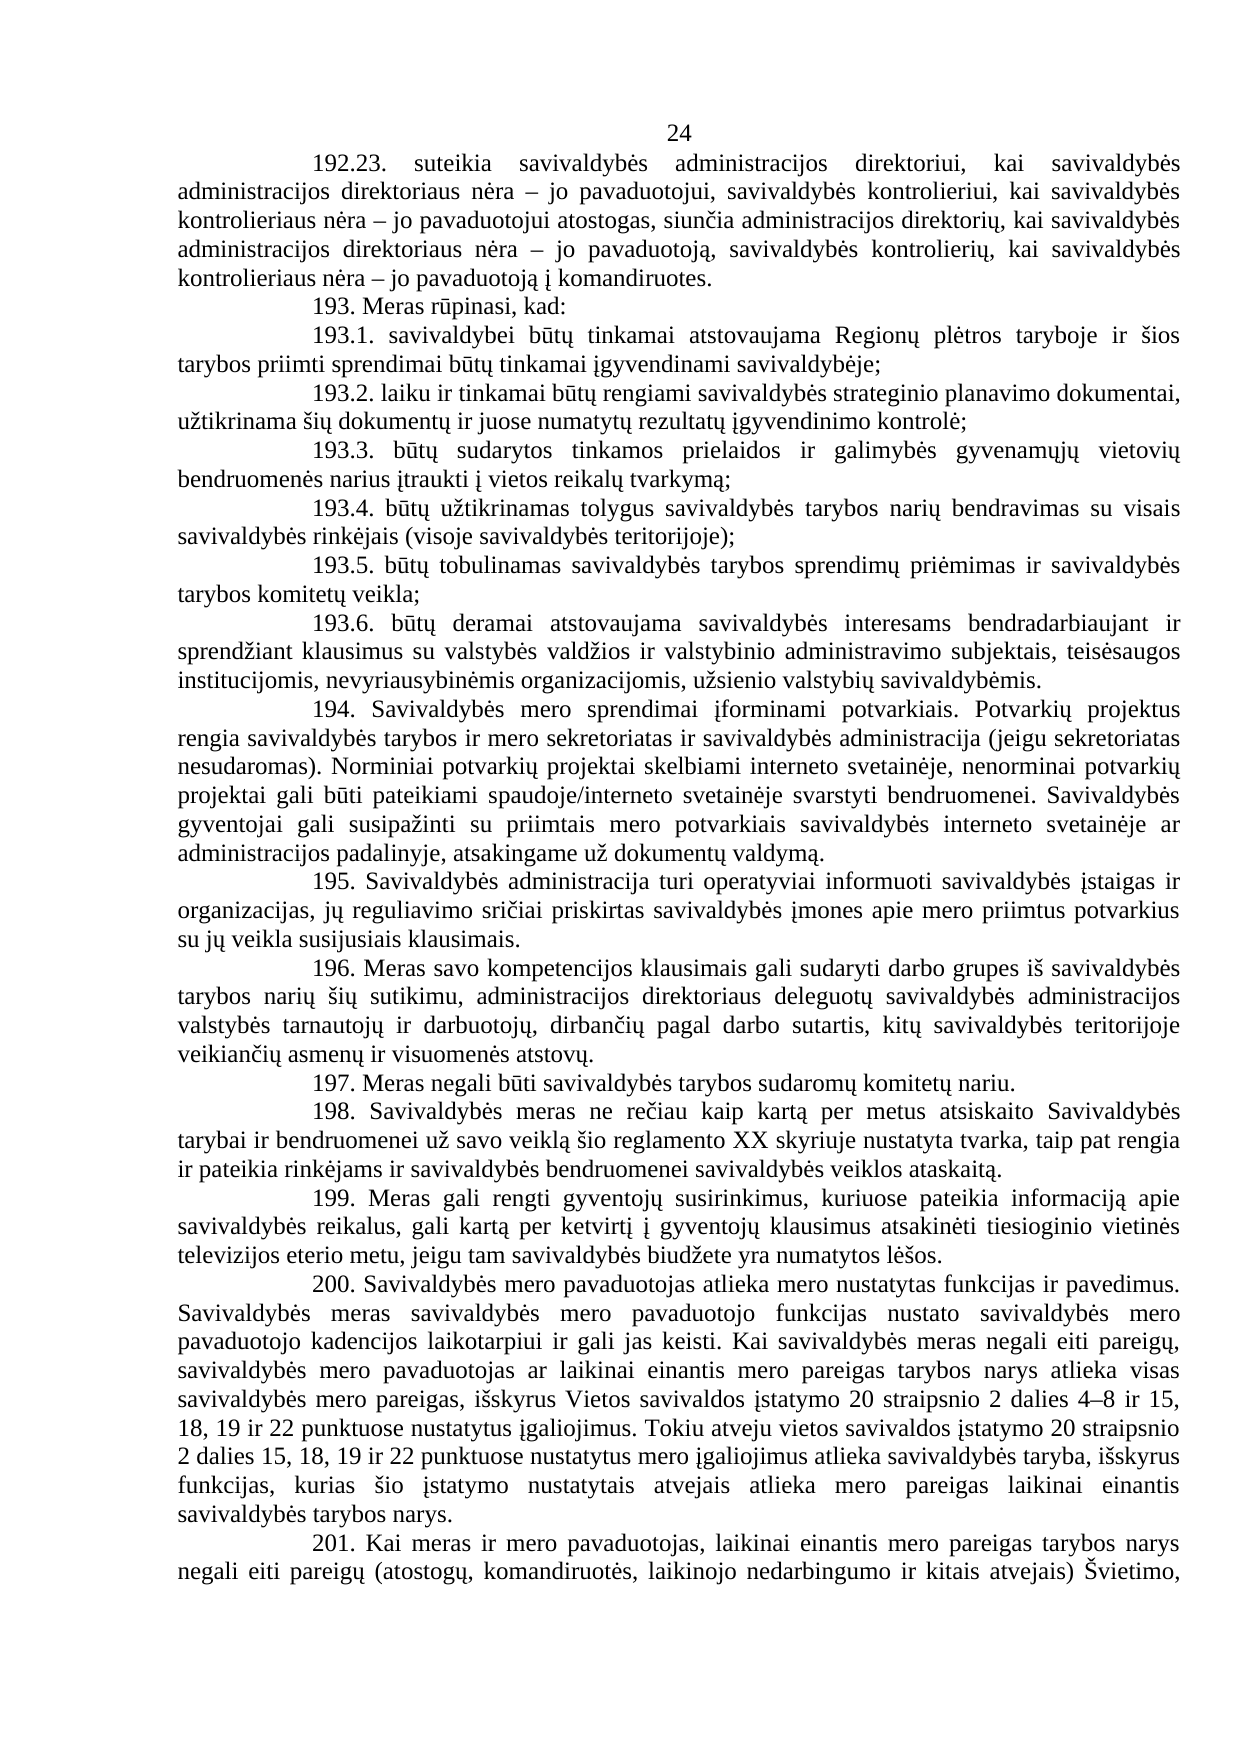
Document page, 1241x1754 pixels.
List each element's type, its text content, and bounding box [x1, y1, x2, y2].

text 197. Meras negali būti savivaldybės tarybos sudaromų komitetų nariu. [177, 1068, 1181, 1096]
text 196. Meras savo kompetencijos klausimais gali sudaryti darbo grupes iš savivaldybės tarybos narių šių sutikimu, administracijos direktoriaus deleguotų savivaldybės administracijos valstybės tarnautojų ir darbuotojų, dirbančių pagal darbo sutartis, kitų savivaldybės teritorijoje veikiančių asmenų ir visuomenės atstovų. [177, 953, 1181, 1068]
text 199. Meras gali rengti gyventojų susirinkimus, kuriuose pateikia informaciją apie savivaldybės reikalus, gali kartą per ketvirtį į gyventojų klausimus atsakinėti tiesioginio vietinės televizijos eterio metu, jeigu tam savivaldybės biudžete yra numatytos lėšos. [177, 1183, 1181, 1269]
text 201. Kai meras ir mero pavaduotojas, laikinai einantis mero pareigas tarybos narys negali eiti pareigų (atostogų, komandiruotės, laikinojo nedarbingumo ir kitais atvejais) Švietimo, [177, 1528, 1181, 1585]
text 198. Savivaldybės meras ne rečiau kaip kartą per metus atsiskaito Savivaldybės tarybai ir bendruomenei už savo veiklą šio reglamento XX skyriuje nustatyta tvarka, taip pat rengia ir pateikia rinkėjams ir savivaldybės bendruomenei savivaldybės veiklos ataskaitą. [177, 1096, 1181, 1183]
text 193.6. būtų deramai atstovaujama savivaldybės interesams bendradarbiaujant ir sprendžiant klausimus su valstybės valdžios ir valstybinio administravimo subjektais, teisėsaugos institucijomis, nevyriausybinėmis organizacijomis, užsienio valstybių savivaldybėmis. [177, 608, 1181, 694]
text 192.23. suteikia savivaldybės administracijos direktoriui, kai savivaldybės administracijos direktoriaus nėra – jo pavaduotojui, savivaldybės kontrolieriui, kai savivaldybės kontrolieriaus nėra – jo pavaduotojui atostogas, siunčia administracijos direktorių, kai savivaldybės administracijos direktoriaus nėra – jo pavaduotoją, savivaldybės kontrolierių, kai savivaldybės kontrolieriaus nėra – jo pavaduotoją į komandiruotes. [177, 148, 1181, 291]
text 200. Savivaldybės mero pavaduotojas atlieka mero nustatytas funkcijas ir pavedimus. Savivaldybės meras savivaldybės mero pavaduotojo funkcijas nustato savivaldybės mero pavaduotojo kadencijos laikotarpiui ir gali jas keisti. Kai savivaldybės meras negali eiti pareigų, savivaldybės mero pavaduotojas ar laikinai einantis mero pareigas tarybos narys atlieka visas savivaldybės mero pareigas, išskyrus Vietos savivaldos įstatymo 20 straipsnio 2 dalies 4–8 ir 15, 18, 19 ir 22 punktuose nustatytus įgaliojimus. Tokiu atveju vietos savivaldos įstatymo 20 straipsnio 2 dalies 15, 18, 19 ir 22 punktuose nustatytus mero įgaliojimus atlieka savivaldybės taryba, išskyrus funkcijas, kurias šio įstatymo nustatytais atvejais atlieka mero pareigas laikinai einantis savivaldybės tarybos narys. [177, 1269, 1181, 1528]
text 194. Savivaldybės mero sprendimai įforminami potvarkiais. Potvarkių projektus rengia savivaldybės tarybos ir mero sekretoriatas ir savivaldybės administracija (jeigu sekretoriatas nesudaromas). Norminiai potvarkių projektai skelbiami interneto svetainėje, nenorminai potvarkių projektai gali būti pateikiami spaudoje/interneto svetainėje svarstyti bendruomenei. Savivaldybės gyventojai gali susipažinti su priimtais mero potvarkiais savivaldybės interneto svetainėje ar administracijos padalinyje, atsakingame už dokumentų valdymą. [177, 694, 1181, 866]
text 193.2. laiku ir tinkamai būtų rengiami savivaldybės strateginio planavimo dokumentai, užtikrinama šių dokumentų ir juose numatytų rezultatų įgyvendinimo kontrolė; [177, 378, 1181, 435]
text 193.5. būtų tobulinamas savivaldybės tarybos sprendimų priėmimas ir savivaldybės tarybos komitetų veikla; [177, 550, 1181, 608]
text 195. Savivaldybės administracija turi operatyviai informuoti savivaldybės įstaigas ir organizacijas, jų reguliavimo sričiai priskirtas savivaldybės įmones apie mero priimtus potvarkius su jų veikla susijusiais klausimais. [177, 866, 1181, 953]
text 193.3. būtų sudarytos tinkamos prielaidos ir galimybės gyvenamųjų vietovių bendruomenės narius įtraukti į vietos reikalų tvarkymą; [177, 435, 1181, 493]
text 193.1. savivaldybei būtų tinkamai atstovaujama Regionų plėtros taryboje ir šios tarybos priimti sprendimai būtų tinkamai įgyvendinami savivaldybėje; [177, 320, 1181, 378]
text 193.4. būtų užtikrinamas tolygus savivaldybės tarybos narių bendravimas su visais savivaldybės rinkėjais (visoje savivaldybės teritorijoje); [177, 493, 1181, 550]
text 193. Meras rūpinasi, kad: [177, 291, 1181, 320]
